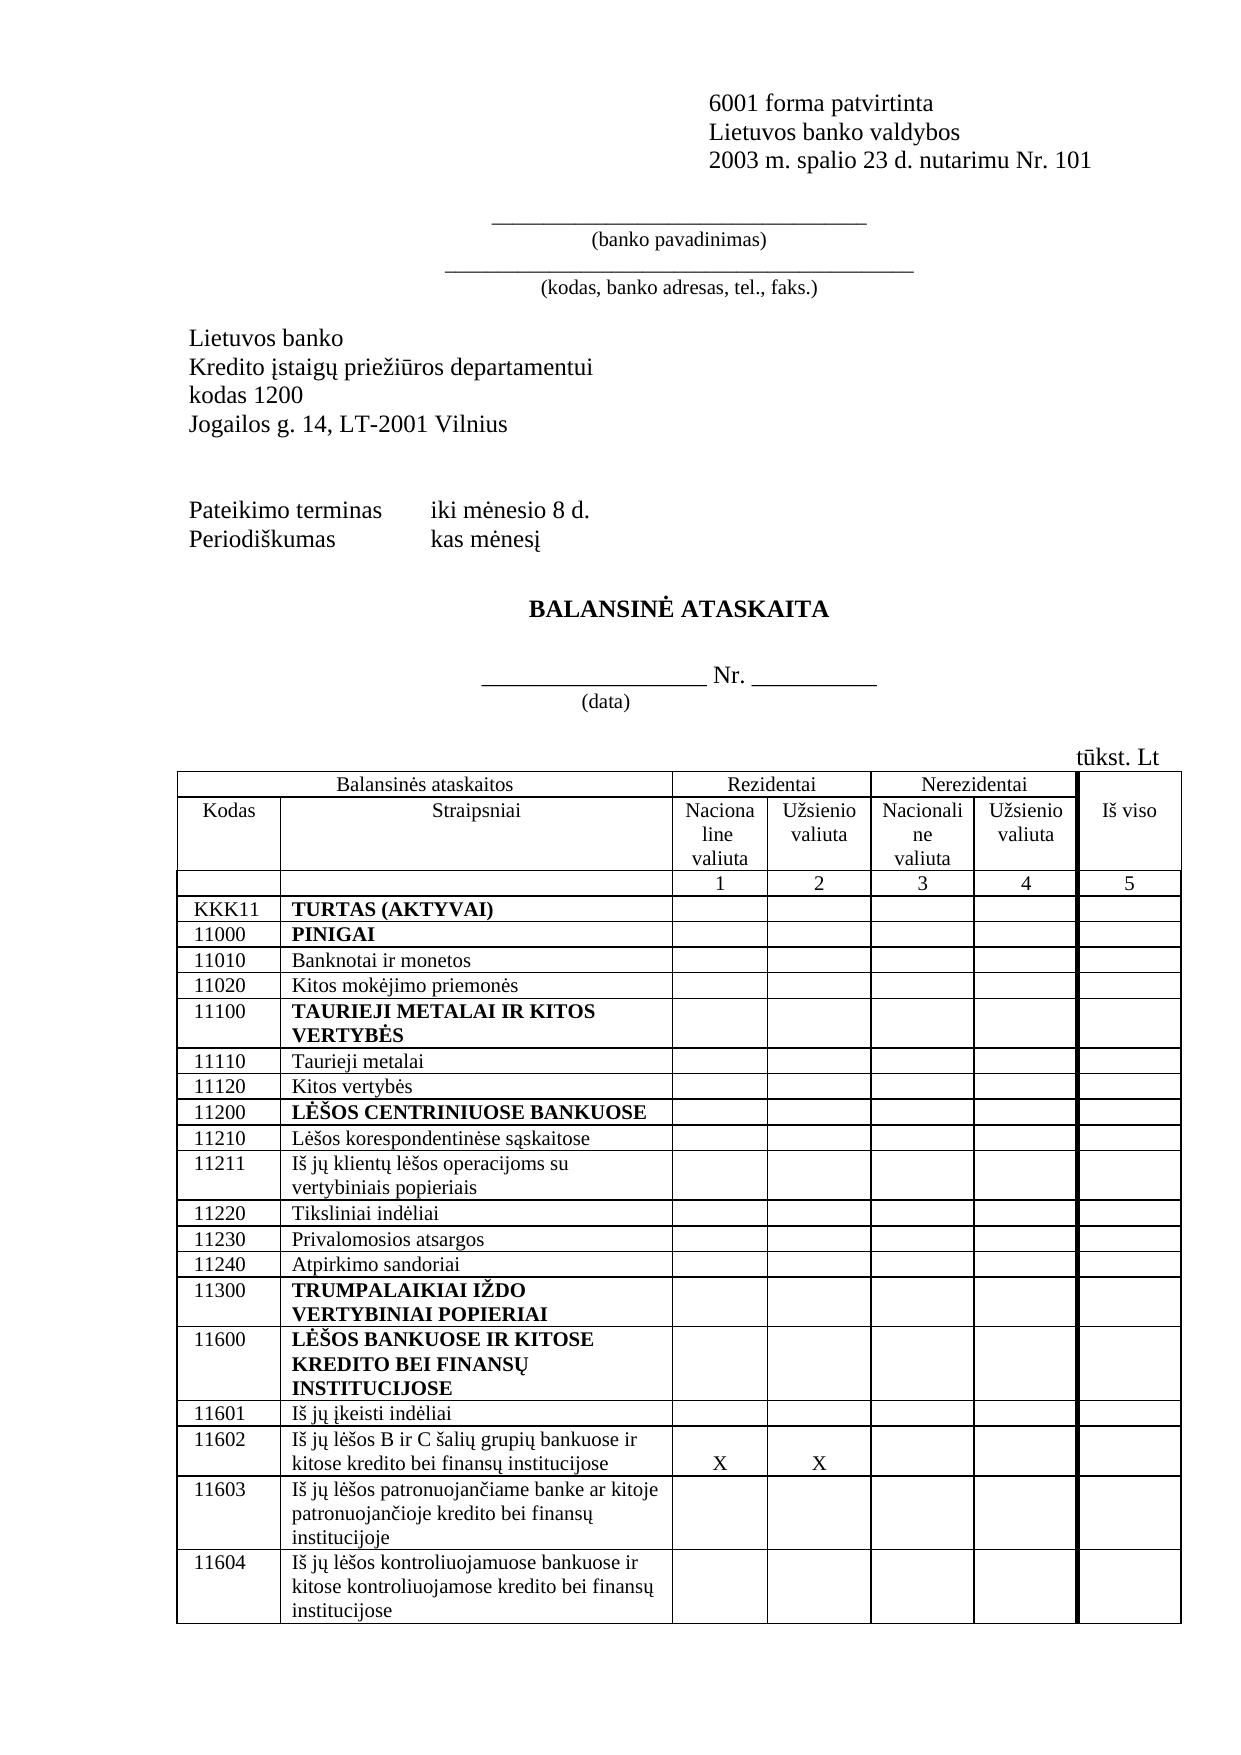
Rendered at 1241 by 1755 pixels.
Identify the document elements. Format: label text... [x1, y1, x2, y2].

table_cell Iš jų klientų lėšos operacijoms su vertybiniais popieriais [281, 1151, 672, 1199]
table_cell Nacionaline valiuta [673, 798, 767, 870]
table_cell Nacionaline valiuta [872, 798, 973, 870]
table_cell [872, 999, 973, 1047]
table_cell 11110 [178, 1049, 280, 1073]
table_cell [177, 553, 1181, 594]
table_cell [975, 1201, 1075, 1225]
table_cell [1080, 1401, 1180, 1425]
table_cell [975, 897, 1075, 921]
table_cell [975, 1252, 1075, 1276]
table_cell [673, 1049, 767, 1073]
table_cell kas mėnesį [419, 524, 1181, 553]
table_cell [975, 973, 1075, 997]
table_cell 11211 [178, 1151, 280, 1199]
table_cell KKK11 [178, 897, 280, 921]
table_cell [975, 1401, 1075, 1425]
table_cell [975, 1477, 1075, 1549]
table_cell [673, 1201, 767, 1225]
table_cell [1080, 1550, 1180, 1622]
table_cell [768, 1401, 870, 1425]
table_cell 11220 [178, 1201, 280, 1225]
table_cell [975, 1126, 1075, 1149]
table_cell Taurieji metalai [281, 1049, 672, 1073]
table_cell 11100 [178, 999, 280, 1047]
table_cell [975, 999, 1075, 1047]
table_cell [768, 973, 870, 997]
table_cell [768, 1550, 870, 1622]
table_cell [872, 1227, 973, 1251]
table_cell kodas 1200 [177, 381, 1181, 409]
table_cell [673, 1278, 767, 1326]
table_cell [768, 1201, 870, 1225]
table_cell [768, 1074, 870, 1098]
table_cell Atpirkimo sandoriai [281, 1252, 672, 1276]
table_cell Privalomosios atsargos [281, 1227, 672, 1251]
table_cell 11020 [178, 973, 280, 997]
table_cell [975, 1151, 1075, 1199]
table_cell Kodas [178, 798, 280, 870]
table_cell [673, 897, 767, 921]
table_cell [673, 1327, 767, 1399]
table_cell Kitos vertybės [281, 1074, 672, 1098]
table_cell Kitos mokėjimo priemonės [281, 973, 672, 997]
table_cell Užsienio valiuta [768, 798, 870, 870]
table_cell [1080, 999, 1180, 1047]
table_cell iki mėnesio 8 d. [419, 496, 1181, 524]
table_cell TURTAS (AKTYVAI) [281, 897, 672, 921]
table_cell [673, 1126, 767, 1149]
table_cell [975, 1100, 1075, 1124]
table_cell [1080, 1151, 1180, 1199]
table_header Balansinės ataskaitos [178, 772, 672, 796]
table_cell [975, 1550, 1075, 1622]
table_cell 11602 [178, 1427, 280, 1475]
table_cell [1080, 1427, 1180, 1475]
table_cell [1080, 897, 1180, 921]
table_cell [177, 467, 1181, 496]
table_cell [975, 1327, 1075, 1399]
table_cell 11300 [178, 1278, 280, 1326]
table_cell [178, 871, 280, 895]
table_cell [872, 1074, 973, 1098]
table_cell Lietuvos banko [177, 323, 1181, 352]
table_cell Tiksliniai indėliai [281, 1201, 672, 1225]
table_cell [1080, 1049, 1180, 1073]
table_cell [281, 871, 672, 895]
table_cell 11603 [178, 1477, 280, 1549]
table_cell 11600 [178, 1327, 280, 1399]
table_cell 11000 [178, 922, 280, 946]
table_cell LĖŠOS CENTRINIUOSE BANKUOSE [281, 1100, 672, 1124]
table_cell Iš viso [1080, 796, 1181, 870]
table_cell [1080, 1074, 1180, 1098]
table_cell [673, 1074, 767, 1098]
table_cell BALANSINĖ ATASKAITA [177, 594, 1181, 632]
text __________________ Nr. __________ [177, 661, 1181, 689]
table_cell [673, 1477, 767, 1549]
table_cell [1080, 973, 1180, 997]
table_header ____________________________________ (banko pavadinimas) _____________________________________________ (kodas, banko adresas, tel., faks.) [177, 203, 1181, 323]
table_cell 11604 [178, 1550, 280, 1622]
table_cell TRUMPALAIKIAI IŽDO VERTYBINIAI POPIERIAI [281, 1278, 672, 1326]
table_cell [975, 948, 1075, 972]
table_cell [768, 1151, 870, 1199]
table_header [1080, 772, 1181, 796]
table_cell Iš jų lėšos patronuojančiame banke ar kitoje patronuojančioje kredito bei finansų institucijoje [281, 1477, 672, 1549]
table_cell 11230 [178, 1227, 280, 1251]
table_cell [1080, 1278, 1180, 1326]
table_cell X [673, 1427, 767, 1475]
text 6001 forma patvirtinta [177, 88, 1181, 117]
table_cell [768, 948, 870, 972]
table_cell [975, 1049, 1075, 1073]
table_cell Banknotai ir monetos [281, 948, 672, 972]
table_cell 2 [768, 871, 870, 895]
table_cell [673, 922, 767, 946]
table_cell Pateikimo terminas [177, 496, 419, 524]
table_cell [872, 948, 973, 972]
table_cell 1 [673, 871, 767, 895]
table_cell [872, 897, 973, 921]
table_cell Iš jų lėšos kontroliuojamuose bankuose ir kitose kontroliuojamose kredito bei finansų institucijose [281, 1550, 672, 1622]
table_cell [975, 1278, 1075, 1326]
table_cell [768, 1049, 870, 1073]
table_cell [768, 999, 870, 1047]
table_cell [768, 1477, 870, 1549]
table_cell [673, 1550, 767, 1622]
table_cell [768, 922, 870, 946]
table_cell [673, 973, 767, 997]
text Lietuvos banko valdybos [177, 117, 1181, 145]
table_cell [177, 438, 1181, 467]
text tūkst. Lt [1002, 742, 1181, 771]
table_cell [975, 922, 1075, 946]
table_cell 5 [1080, 871, 1180, 895]
table_cell Lėšos korespondentinėse sąskaitose [281, 1126, 672, 1149]
table_cell [872, 973, 973, 997]
table_cell [872, 1327, 973, 1399]
table_cell [673, 1151, 767, 1199]
table_cell [872, 1201, 973, 1225]
table_cell [768, 897, 870, 921]
table_cell LĖŠOS BANKUOSE IR KITOSE KREDITO BEI FINANSŲ INSTITUCIJOSE [281, 1327, 672, 1399]
text (data) [177, 689, 1181, 713]
table_cell 11240 [178, 1252, 280, 1276]
table_cell 3 [872, 871, 973, 895]
text 2003 m. spalio 23 d. nutarimu Nr. 101 [177, 145, 1181, 174]
table_cell [1080, 1252, 1180, 1276]
table_cell Periodiškumas [177, 524, 419, 553]
table_cell TAURIEJI METALAI IR KITOS VERTYBĖS [281, 999, 672, 1047]
table_header Nerezidentai [872, 772, 1075, 796]
table_cell [1080, 1201, 1180, 1225]
table_cell [768, 1278, 870, 1326]
table_cell [1080, 1227, 1180, 1251]
table_cell [975, 1227, 1075, 1251]
table_cell [975, 1074, 1075, 1098]
table_cell [1080, 1100, 1180, 1124]
table_cell 4 [975, 871, 1075, 895]
table_cell Užsienio valiuta [975, 798, 1075, 870]
table_cell 11010 [178, 948, 280, 972]
table_cell Jogailos g. 14, LT-2001 Vilnius [177, 409, 1181, 438]
table_cell [673, 1252, 767, 1276]
table_cell Straipsniai [281, 798, 672, 870]
table_cell [872, 1126, 973, 1149]
table_cell 11120 [178, 1074, 280, 1098]
table_cell [872, 1100, 973, 1124]
table_cell [872, 1278, 973, 1326]
table_cell [872, 1477, 973, 1549]
table_cell [1080, 1477, 1180, 1549]
table_header Rezidentai [673, 772, 870, 796]
table_cell [673, 1401, 767, 1425]
table_cell [673, 948, 767, 972]
table_cell PINIGAI [281, 922, 672, 946]
table_cell [872, 1401, 973, 1425]
table_cell [1080, 1126, 1180, 1149]
table_cell [768, 1126, 870, 1149]
table_cell 11200 [178, 1100, 280, 1124]
table_cell [768, 1100, 870, 1124]
table_cell [768, 1327, 870, 1399]
table_cell X [768, 1427, 870, 1475]
table_cell [1080, 922, 1180, 946]
table_cell [872, 1252, 973, 1276]
table_cell [872, 1151, 973, 1199]
table_cell Iš jų lėšos B ir C šalių grupių bankuose ir kitose kredito bei finansų institucijose [281, 1427, 672, 1475]
table_cell [1080, 1327, 1180, 1399]
table_cell [673, 999, 767, 1047]
table_cell [673, 1227, 767, 1251]
table_cell Kredito įstaigų priežiūros departamentui [177, 352, 1181, 381]
table_cell [872, 1049, 973, 1073]
table_cell [872, 922, 973, 946]
table_cell [872, 1550, 973, 1622]
table_cell [975, 1427, 1075, 1475]
table_cell [1080, 948, 1180, 972]
table_cell [768, 1227, 870, 1251]
table_cell Iš jų įkeisti indėliai [281, 1401, 672, 1425]
table_cell [768, 1252, 870, 1276]
table_cell [673, 1100, 767, 1124]
table_cell 11210 [178, 1126, 280, 1149]
table_cell [872, 1427, 973, 1475]
table_cell 11601 [178, 1401, 280, 1425]
